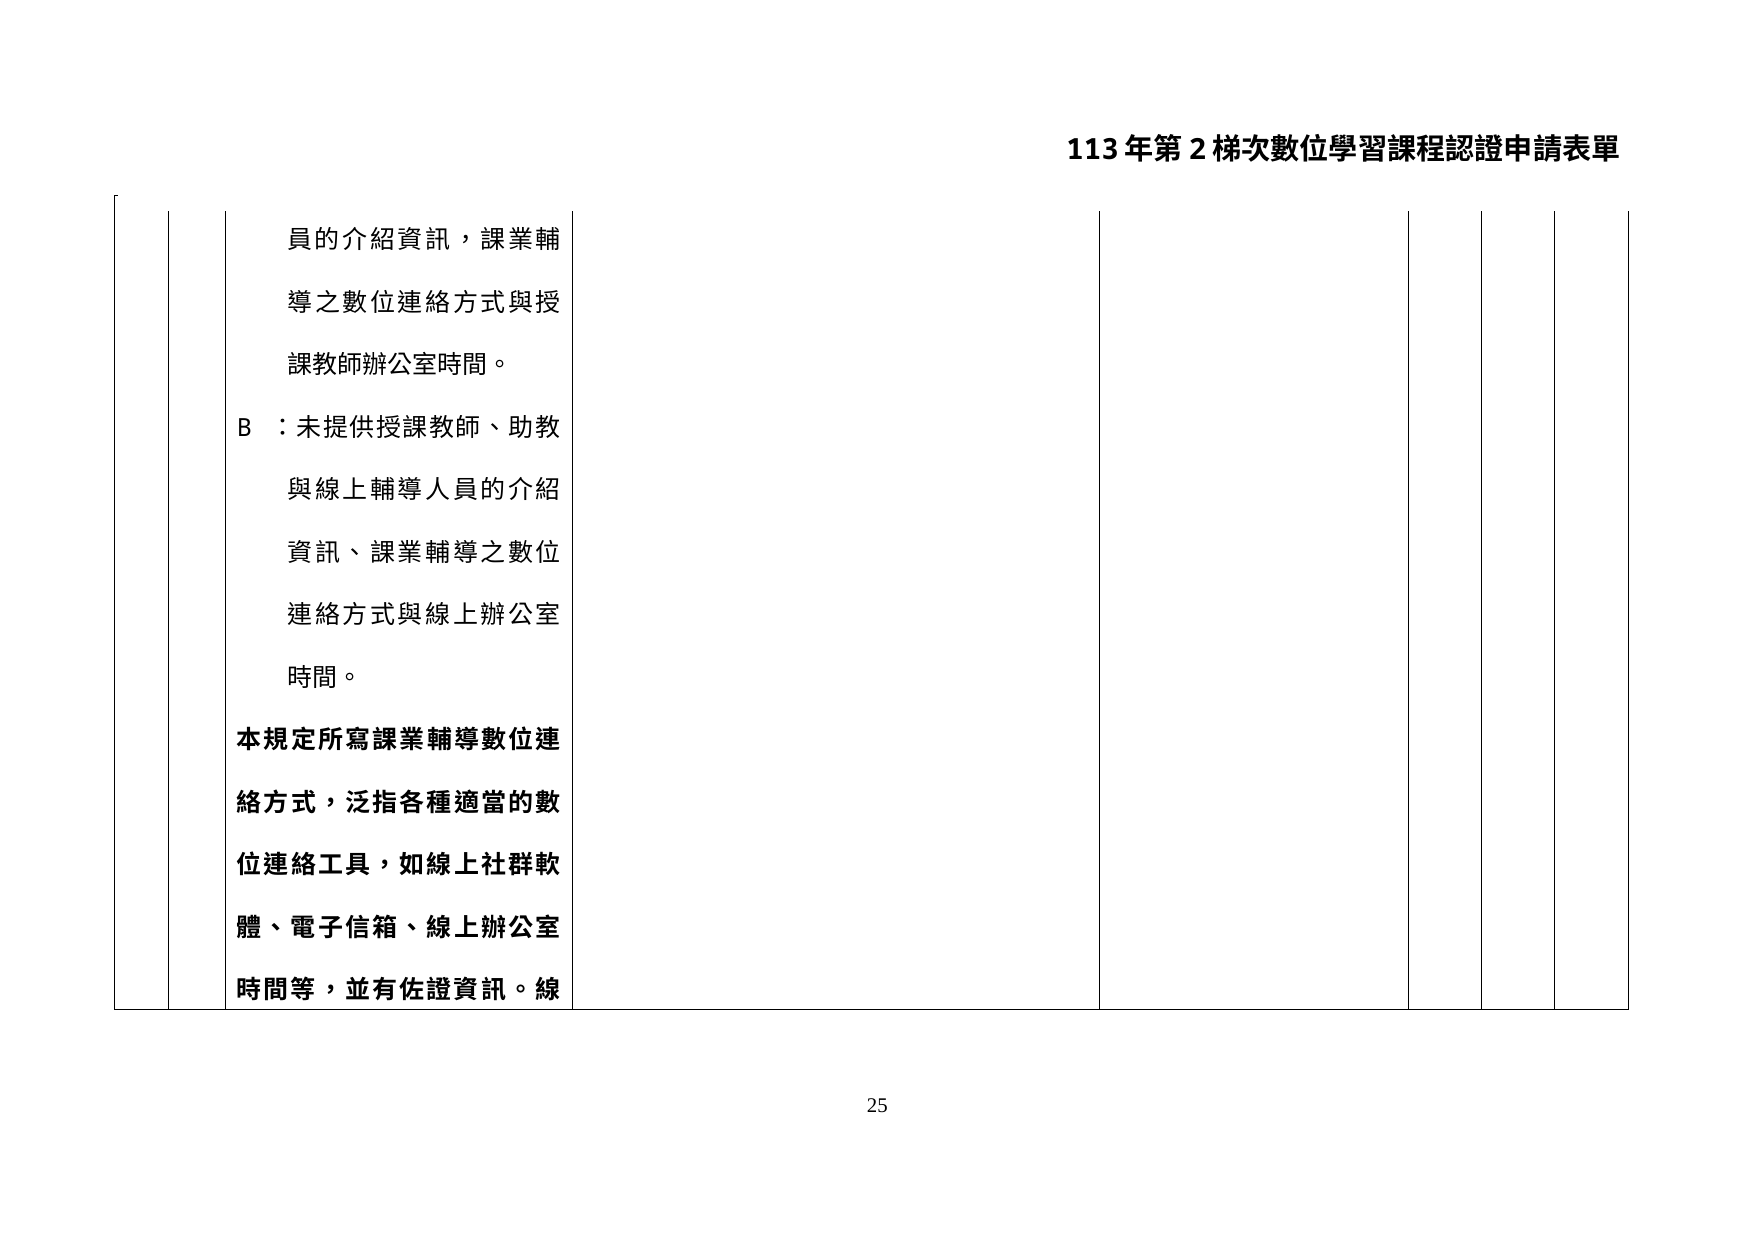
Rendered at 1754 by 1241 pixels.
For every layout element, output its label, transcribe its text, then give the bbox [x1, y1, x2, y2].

table_cell [1409, 211, 1481, 1008]
table_cell [573, 211, 1099, 1008]
table_cell [1100, 211, 1408, 1008]
table_cell [169, 211, 225, 1008]
table_cell 員的介紹資訊，課業輔導之數位連絡方式與授課教師辦公室時間。 B ：未提供授課教師、助教與線上輔導人員的介紹資訊、課業輔導之數位連絡方式與線上辦公室時間。 本規定所寫課業輔導數位連絡方式，泛指各種適當的數位連絡工具，如線上社群軟體、電子信箱、線上辦公室時間等，並有佐證資訊。線 [226, 211, 572, 1008]
table_cell [1482, 211, 1554, 1008]
table_cell [1555, 211, 1628, 1008]
table_cell [115, 196, 168, 1008]
